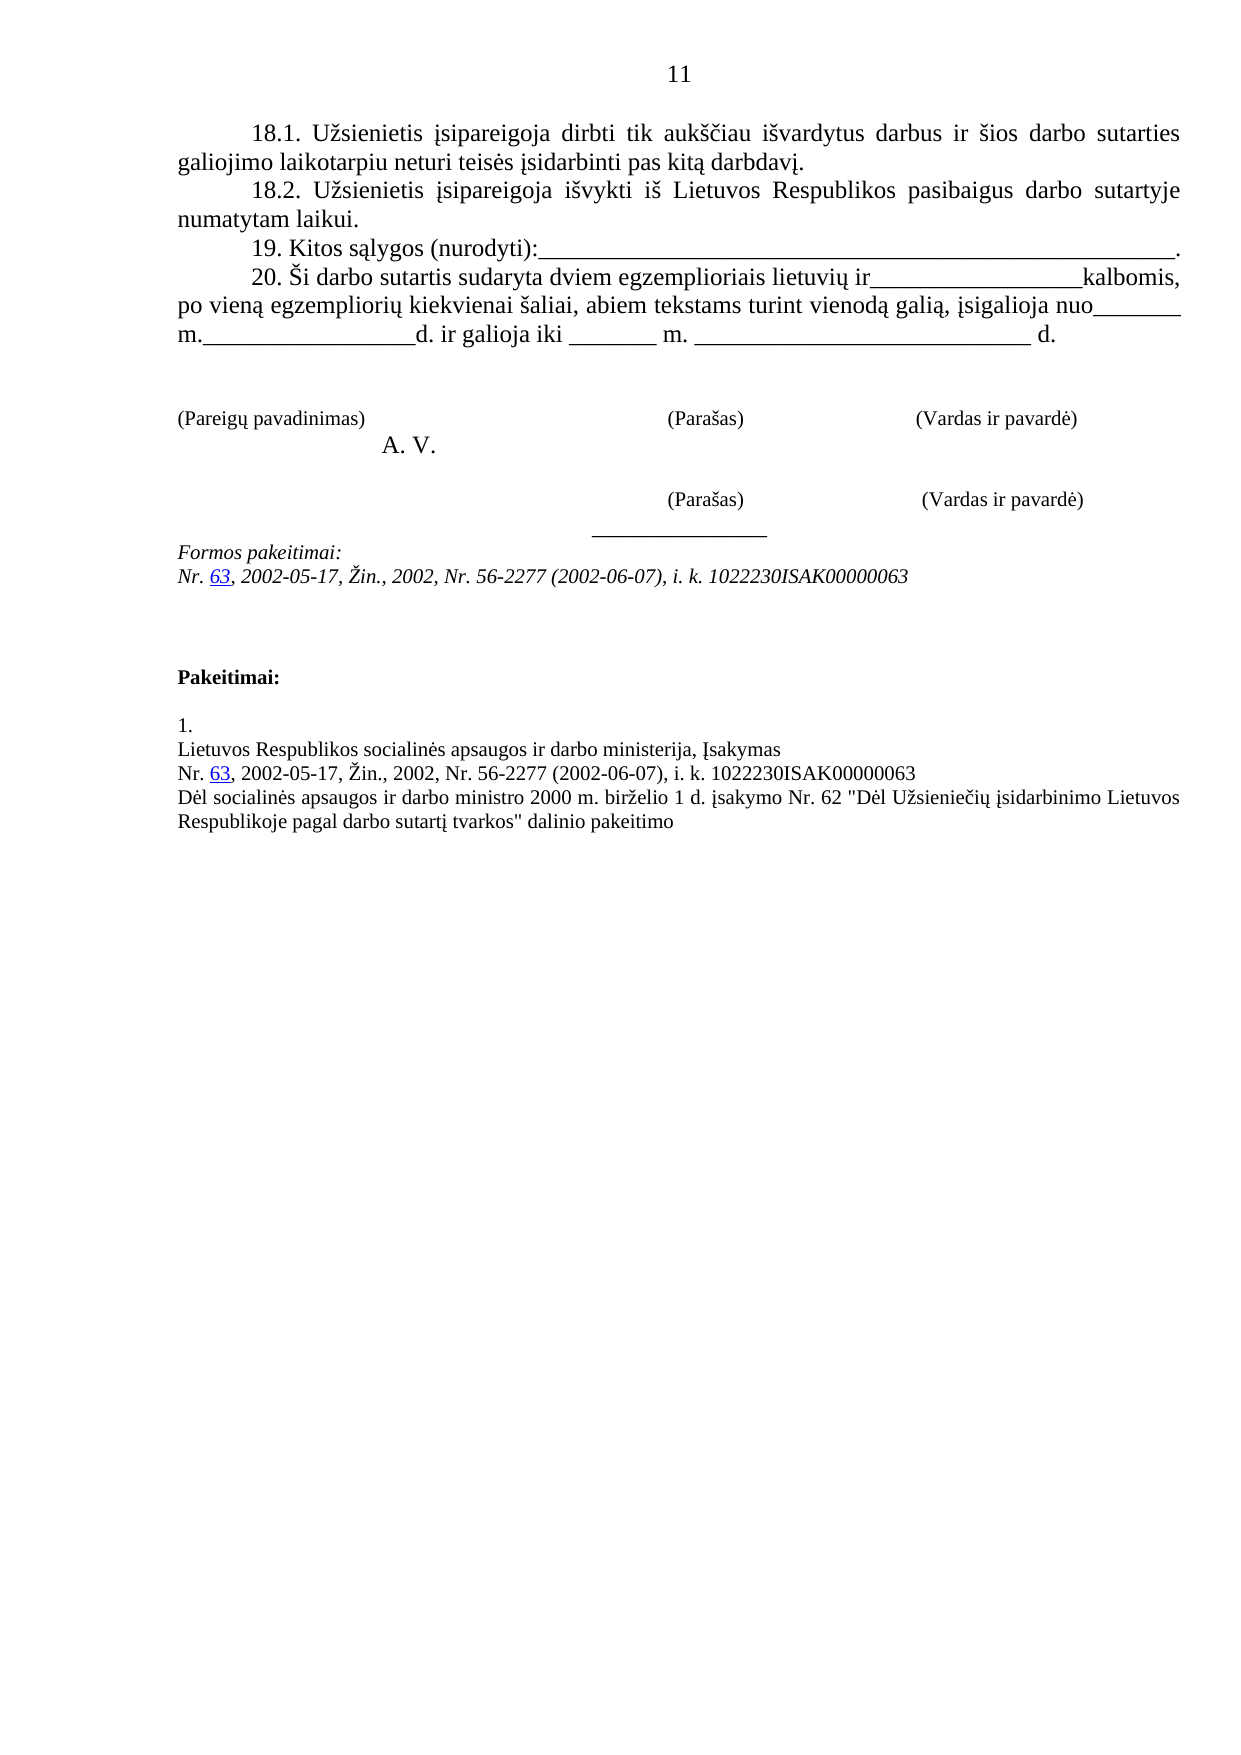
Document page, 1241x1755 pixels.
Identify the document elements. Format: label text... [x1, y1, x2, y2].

text 18.2. Užsienietis įsipareigoja išvykti iš Lietuvos Respublikos pasibaigus darbo sutartyje numatytam laikui. [177, 176, 1181, 233]
text Nr. 63, 2002-05-17, Žin., 2002, Nr. 56-2277 (2002-06-07), i. k. 1022230ISAK00000063 [177, 761, 1181, 785]
text 1. [177, 713, 1181, 737]
text Nr. 63, 2002-05-17, Žin., 2002, Nr. 56-2277 (2002-06-07), i. k. 1022230ISAK00000063 [177, 564, 1181, 588]
text (Parašas) (Vardas ir pavardė) [177, 487, 1181, 511]
text 20. Ši darbo sutartis sudaryta dviem egzemplioriais lietuvių ir_________________kalbomis, po vieną egzempliorių kiekvienai šaliai, abiem tekstams turint vienodą galią, įsigalioja nuo_______ m._________________d. ir galioja iki _______ m. d. [177, 262, 1181, 348]
text Lietuvos Respublikos socialinės apsaugos ir darbo ministerija, Įsakymas [177, 737, 1181, 761]
text Pakeitimai: [177, 665, 1181, 689]
text Formos pakeitimai: [177, 540, 1181, 564]
text 19. Kitos sąlygos (nurodyti): . [177, 233, 1181, 262]
text Dėl socialinės apsaugos ir darbo ministro 2000 m. birželio 1 d. įsakymo Nr. 62 "Dėl Užsieniečių įsidarbinimo Lietuvos Respublikoje pagal darbo sutartį tvarkos" dalinio pakeitimo [177, 785, 1181, 833]
text 18.1. Užsienietis įsipareigoja dirbti tik aukščiau išvardytus darbus ir šios darbo sutarties galiojimo laikotarpiu neturi teisės įsidarbinti pas kitą darbdavį. [177, 118, 1181, 176]
text A. V. [177, 430, 1181, 458]
text (Pareigų pavadinimas) (Parašas) (Vardas ir pavardė) [177, 406, 1181, 430]
text ______________ [177, 511, 1181, 540]
